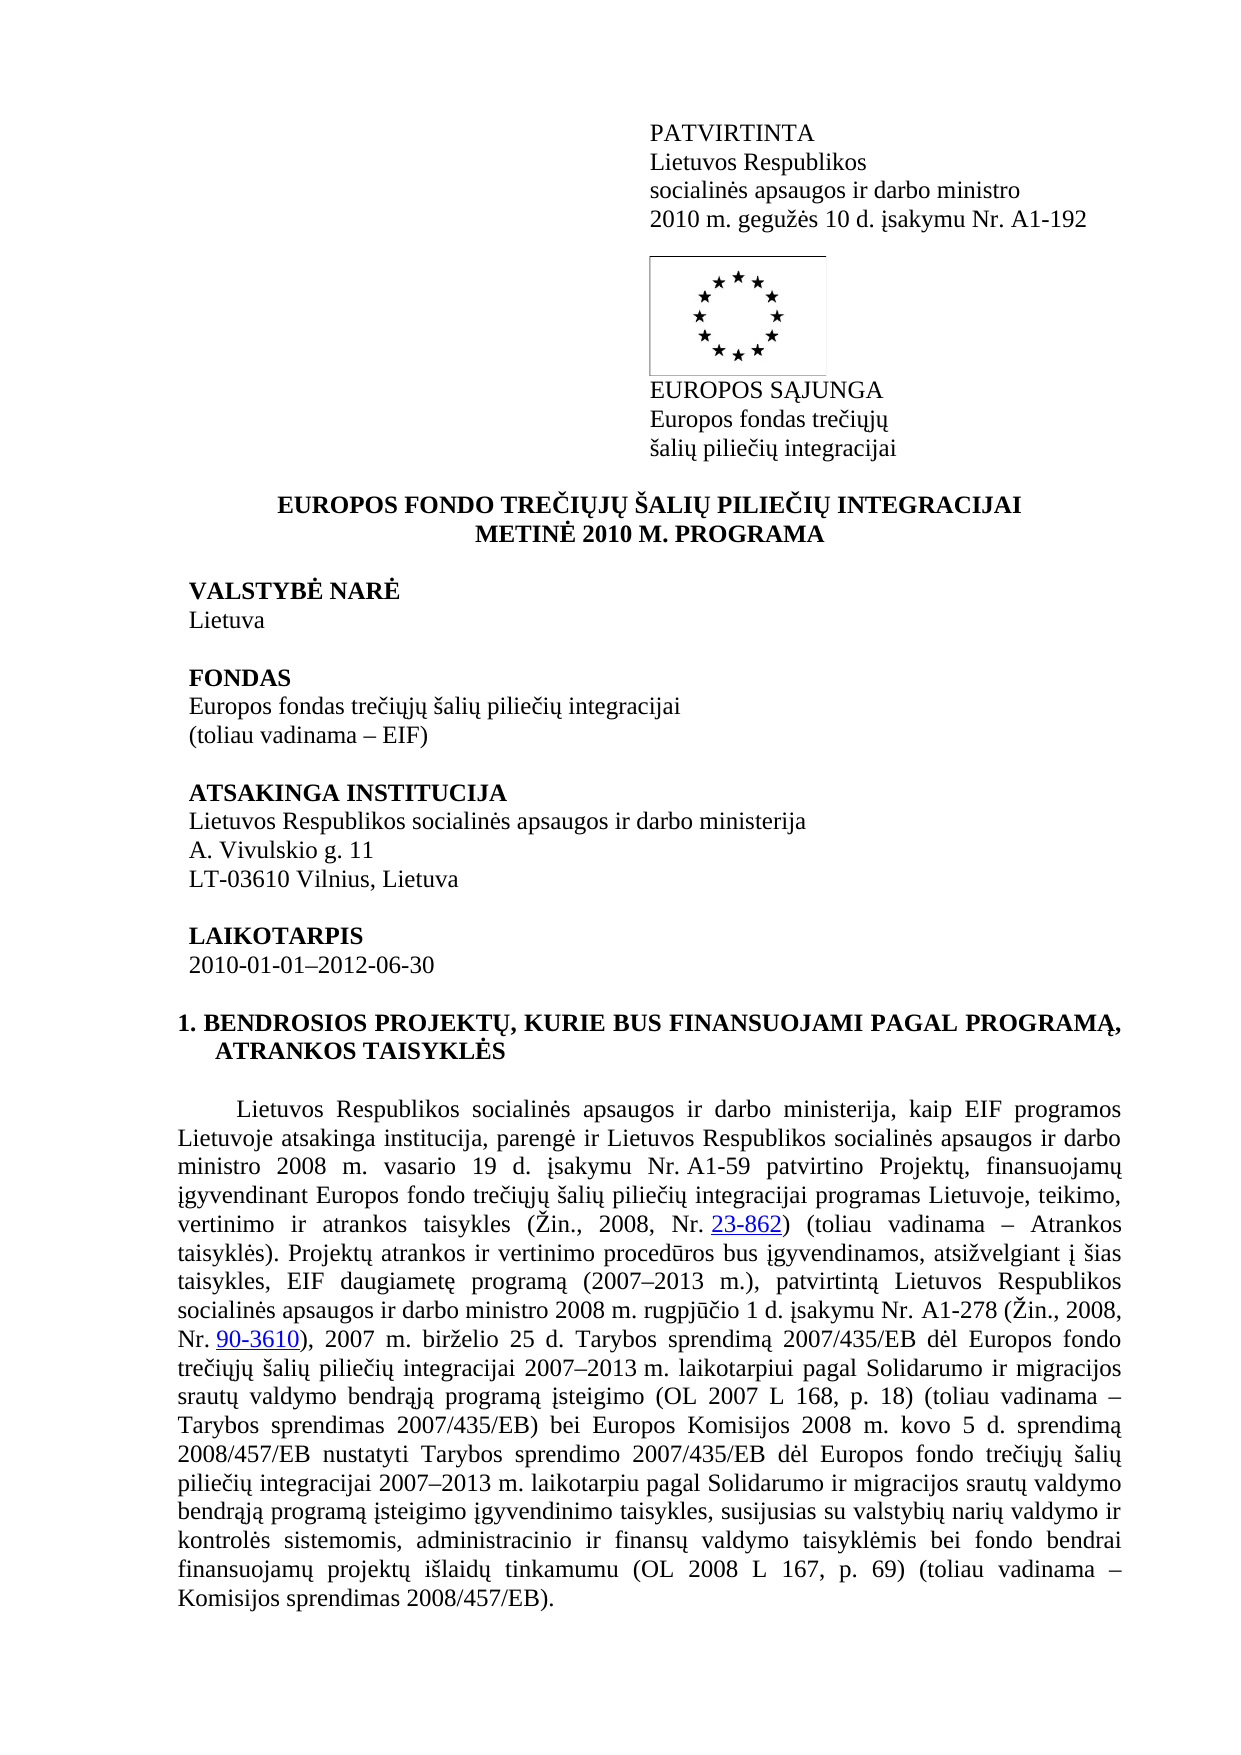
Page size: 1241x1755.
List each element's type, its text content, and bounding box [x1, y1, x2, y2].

text Lietuvos Respublikos socialinės apsaugos ir darbo ministerija, kaip EIF programos Lietuvoje atsakinga institucija, parengė ir Lietuvos Respublikos socialinės apsaugos ir darbo ministro 2008 m. vasario 19 d. įsakymu Nr. A1-59 patvirtino Projektų, finansuojamų įgyvendinant Europos fondo trečiųjų šalių piliečių integracijai programas Lietuvoje, teikimo, vertinimo ir atrankos taisykles (Žin., 2008, Nr. 23-862) (toliau vadinama – Atrankos taisyklės). Projektų atrankos ir vertinimo procedūros bus įgyvendinamos, atsižvelgiant į šias taisykles, EIF daugiametę programą (2007–2013 m.), patvirtintą Lietuvos Respublikos socialinės apsaugos ir darbo ministro 2008 m. rugpjūčio 1 d. įsakymu Nr. A1-278 (Žin., 2008, Nr. 90-3610), 2007 m. birželio 25 d. Tarybos sprendimą 2007/435/EB dėl Europos fondo trečiųjų šalių piliečių integracijai 2007–2013 m. laikotarpiui pagal Solidarumo ir migracijos srautų valdymo bendrąją programą įsteigimo (OL 2007 L 168, p. 18) (toliau vadinama – Tarybos sprendimas 2007/435/EB) bei Europos Komisijos 2008 m. kovo 5 d. sprendimą 2008/457/EB nustatyti Tarybos sprendimo 2007/435/EB dėl Europos fondo trečiųjų šalių piliečių integracijai 2007–2013 m. laikotarpiu pagal Solidarumo ir migracijos srautų valdymo bendrąją programą įsteigimo įgyvendinimo taisykles, susijusias su valstybių narių valdymo ir kontrolės sistemomis, administracinio ir finansų valdymo taisyklėmis bei fondo bendrai finansuojamų projektų išlaidų tinkamumu (OL 2008 L 167, p. 69) (toliau vadinama – Komisijos sprendimas 2008/457/EB). [177, 1094, 1122, 1611]
text 2010 m. gegužės 10 d. įsakymu Nr. A1-192 [649, 204, 1122, 233]
text 1. BENDROSIOS PROJEKTŲ, KURIE BUS FINANSUOJAMI PAGAL PROGRAMĄ, ATRANKOS TAISYKLĖS [177, 1008, 1122, 1065]
text PATVIRTINTA [649, 118, 1122, 147]
text šalių piliečių integracijai [649, 433, 1122, 461]
text socialinės apsaugos ir darbo ministro [649, 176, 1122, 204]
text EUROPOS FONDO TREČIŲJŲ ŠALIŲ PILIEČIŲ INTEGRACIJAI [177, 490, 1122, 519]
text Lietuvos Respublikos [649, 147, 1122, 176]
table_header VALSTYBĖ NARĖ Lietuva FONDAS Europos fondas trečiųjų šalių piliečių integracijai (toliau vadinama – EIF) ATSAKINGA INSTITUCIJA Lietuvos Respublikos socialinės apsaugos ir darbo ministerija A. Vivulskio g. 11 LT-03610 Vilnius, Lietuva LAIKOTARPIS 2010-01-01–2012-06-30 [177, 576, 1122, 979]
text METINĖ 2010 M. PROGRAMA [177, 519, 1122, 548]
text EUROPOS SĄJUNGA [649, 375, 1122, 404]
text (Europos Sąjungos vėliava) [649, 233, 1122, 375]
text Europos fondas trečiųjų [649, 404, 1122, 433]
